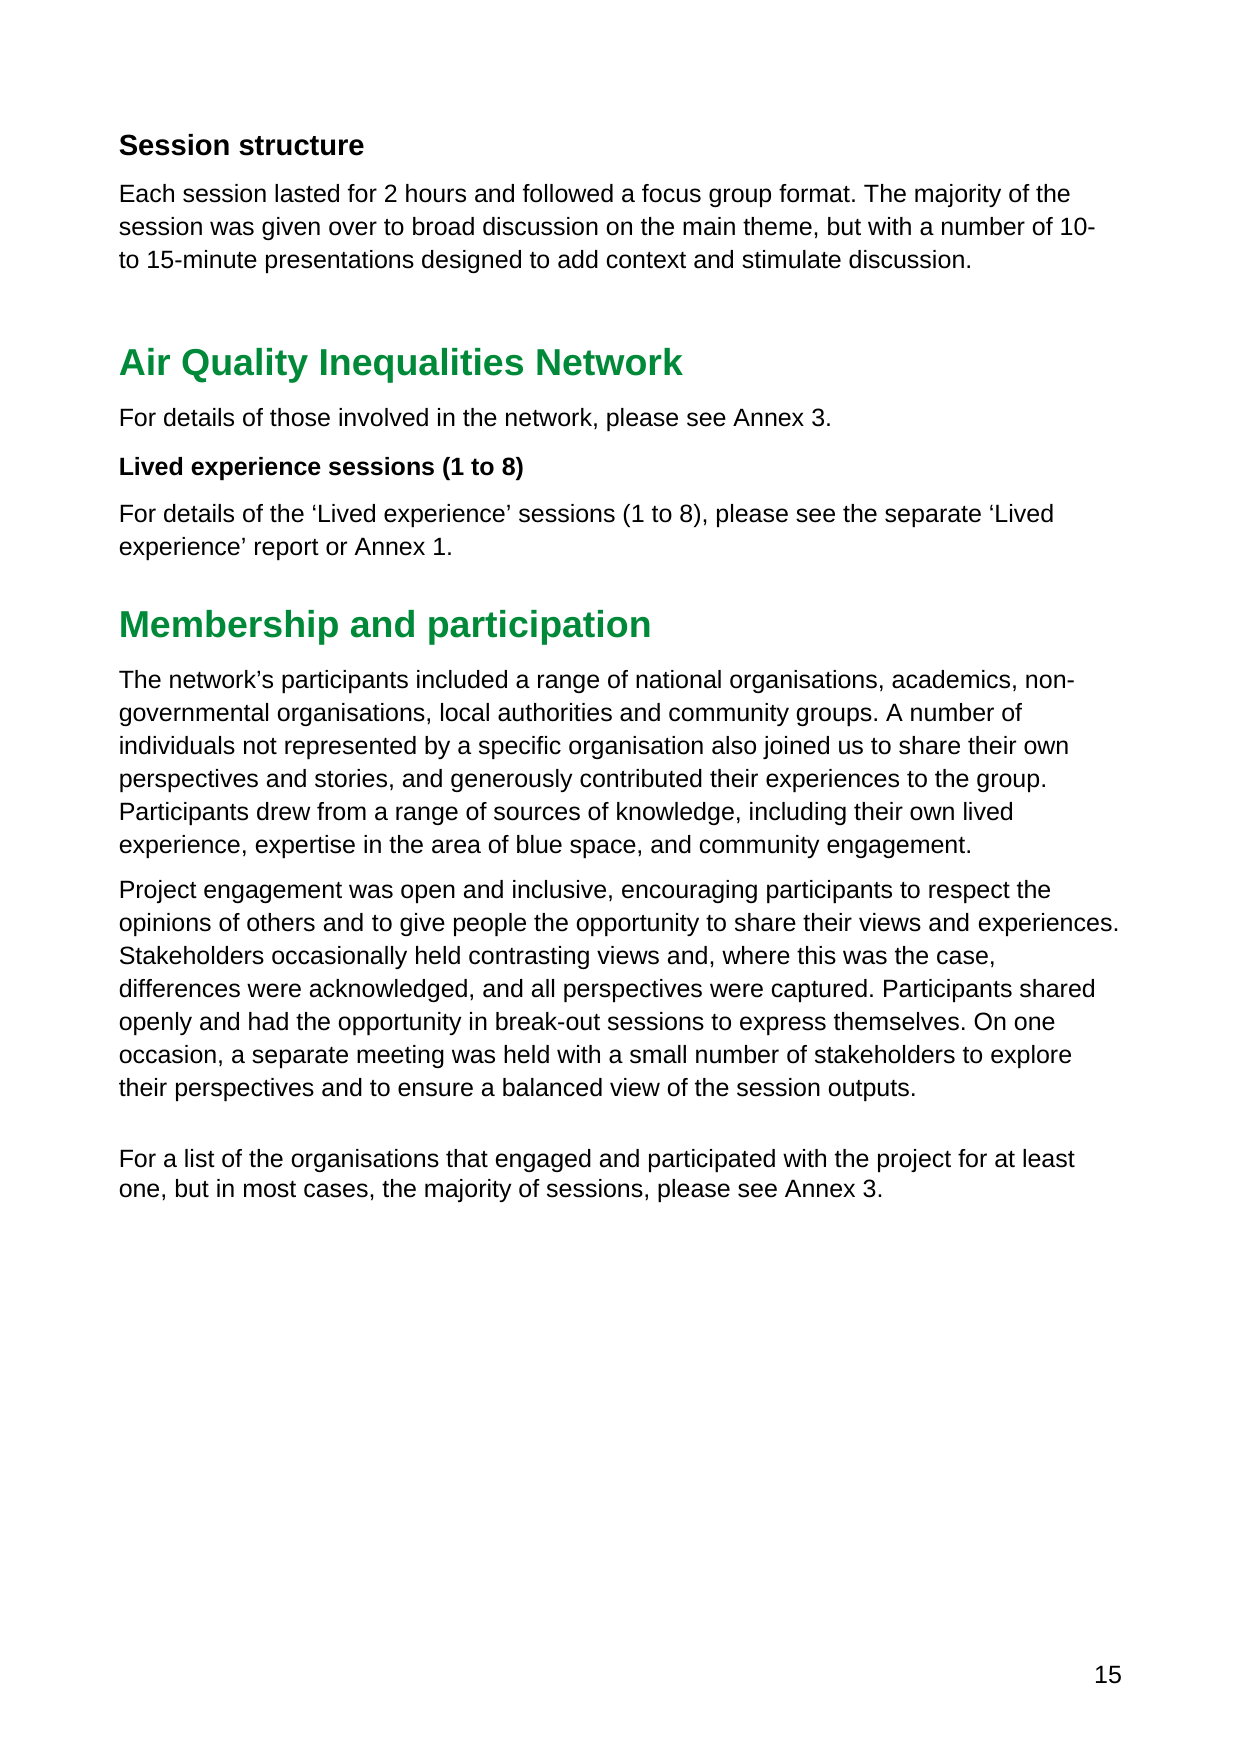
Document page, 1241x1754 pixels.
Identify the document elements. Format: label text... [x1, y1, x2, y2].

subtitle Membership and participation [118, 602, 1122, 646]
subtitle Session structure [118, 127, 1122, 161]
subtitle Lived experience sessions (1 to 8) [118, 452, 1122, 481]
subtitle Air Quality Inequalities Network [118, 341, 1122, 384]
text For a list of the organisations that engaged and participated with the project for at least one, but in most cases, the majority of sessions, please see Annex 3. [118, 1144, 1122, 1203]
text Each session lasted for 2 hours and followed a focus group format. The majority of the session was given over to broad discussion on the main theme, but with a number of 10- to 15-minute presentations designed to add context and stimulate discussion. [118, 179, 1122, 274]
text For details of the ‘Lived experience’ sessions (1 to 8), please see the separate ‘Lived experience’ report or Annex 1. [118, 499, 1122, 561]
text The network’s participants included a range of national organisations, academics, non-governmental organisations, local authorities and community groups. A number of individuals not represented by a specific organisation also joined us to share their own perspectives and stories, and generously contributed their experiences to the group. Participants drew from a range of sources of knowledge, including their own lived experience, expertise in the area of blue space, and community engagement. [118, 664, 1122, 858]
text For details of those involved in the network, please see Annex 3. [118, 402, 1122, 431]
text Project engagement was open and inclusive, encouraging participants to respect the opinions of others and to give people the opportunity to share their views and experiences. Stakeholders occasionally held contrasting views and, where this was the case, differences were acknowledged, and all perspectives were captured. Participants shared openly and had the opportunity in break-out sessions to express themselves. On one occasion, a separate meeting was held with a small number of stakeholders to explore their perspectives and to ensure a balanced view of the session outputs. [118, 875, 1122, 1102]
